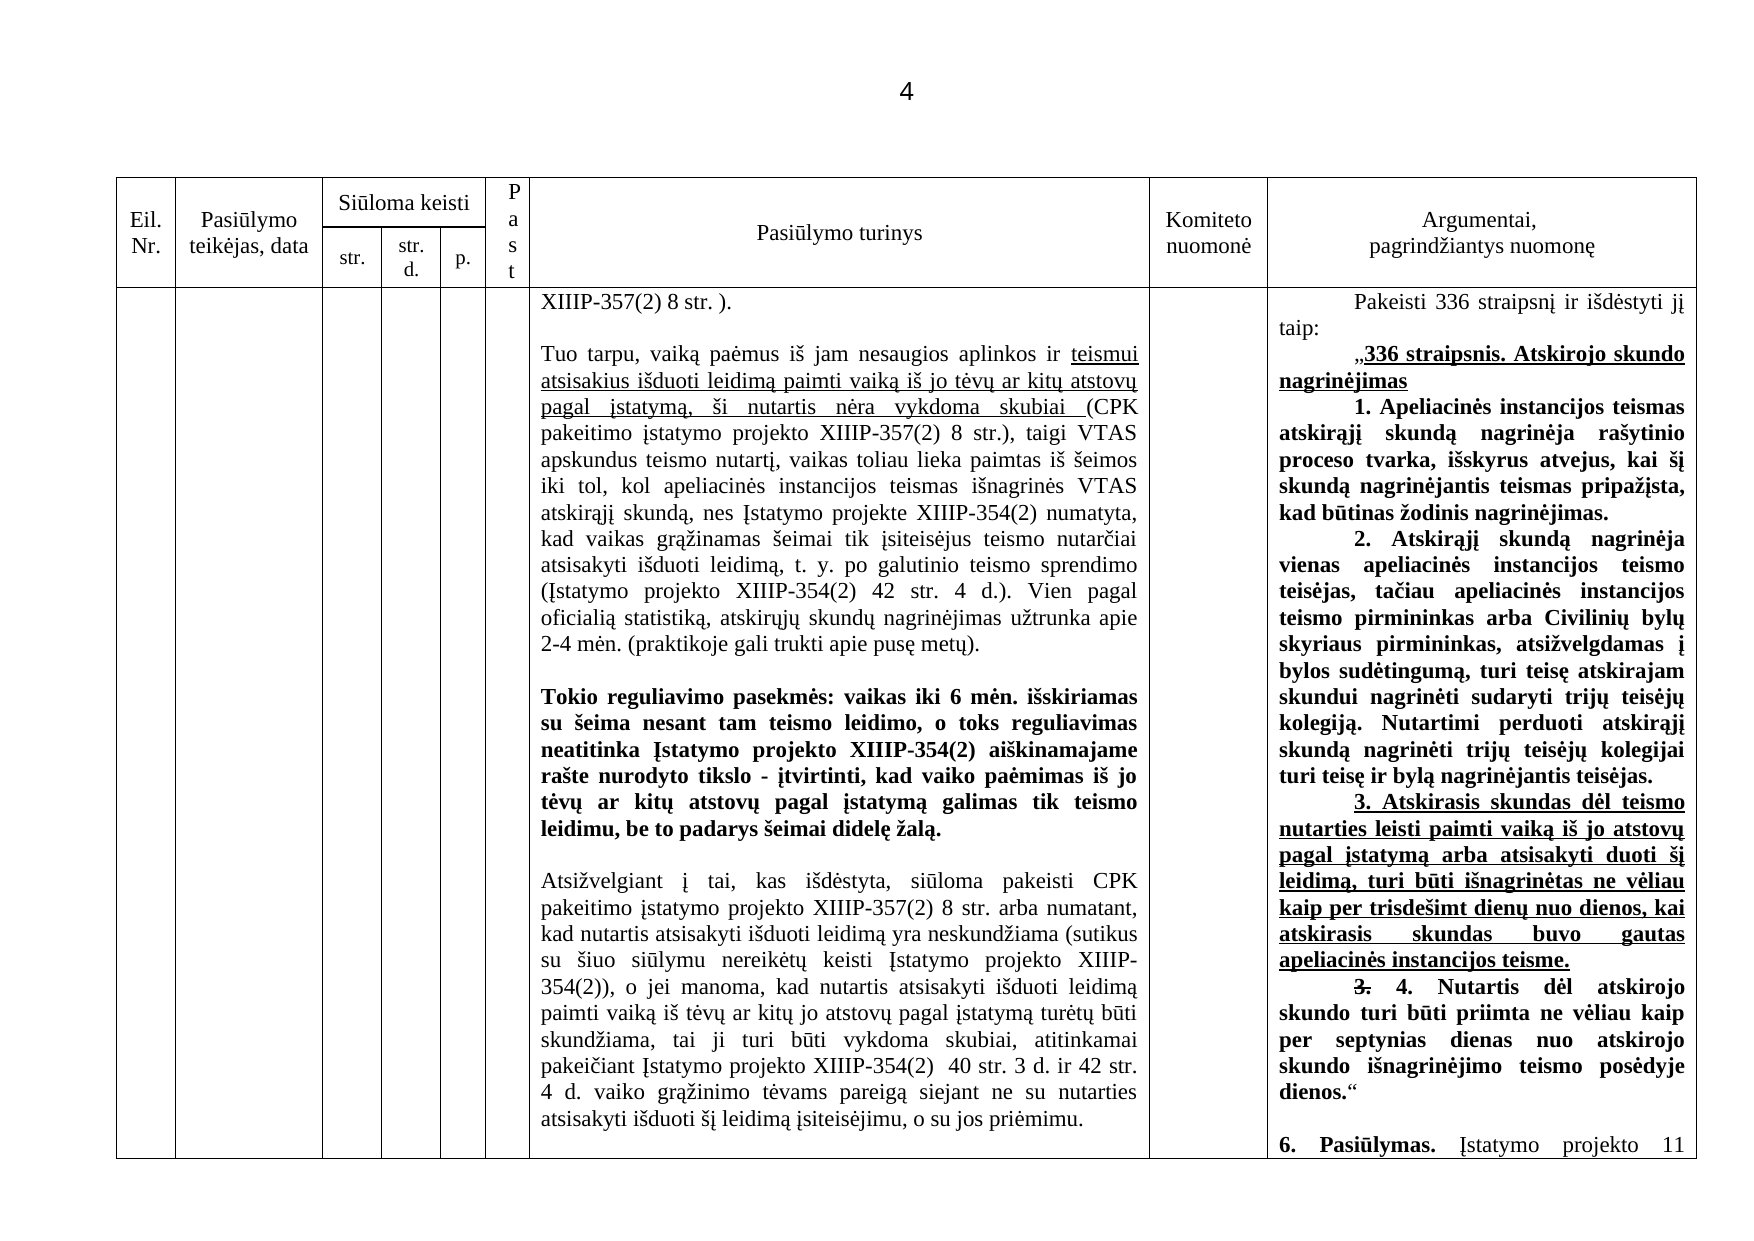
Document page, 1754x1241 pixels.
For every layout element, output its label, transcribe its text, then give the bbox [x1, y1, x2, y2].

table_cell [117, 288, 175, 1157]
table_cell [176, 288, 322, 1157]
table_cell Pakeisti 336 straipsnį ir išdėstyti jį taip: „336 straipsnis. Atskirojo skundo nagrinėjimas 1. Apeliacinės instancijos teismas atskirąjį skundą nagrinėja rašytinio proceso tvarka, išskyrus atvejus, kai šį skundą nagrinėjantis teismas pripažįsta, kad būtinas žodinis nagrinėjimas. 2. Atskirąjį skundą nagrinėja vienas apeliacinės instancijos teismo teisėjas, tačiau apeliacinės instancijos teismo pirmininkas arba Civilinių bylų skyriaus pirmininkas, atsižvelgdamas į bylos sudėtingumą, turi teisę atskirajam skundui nagrinėti sudaryti trijų teisėjų kolegiją. Nutartimi perduoti atskirąjį skundą nagrinėti trijų teisėjų kolegijai turi teisę ir bylą nagrinėjantis teisėjas. 3. Atskirasis skundas dėl teismo nutarties leisti paimti vaiką iš jo atstovų pagal įstatymą arba atsisakyti duoti šį leidimą, turi būti išnagrinėtas ne vėliau kaip per trisdešimt dienų nuo dienos, kai atskirasis skundas buvo gautas apeliacinės instancijos teisme. 3. 4. Nutartis dėl atskirojo skundo turi būti priimta ne vėliau kaip per septynias dienas nuo atskirojo skundo išnagrinėjimo teismo posėdyje dienos.“ 6. Pasiūlymas. Įstatymo projekto 11 [1268, 288, 1696, 1157]
table_header Pasiūlymo teikėjas, data [176, 178, 322, 287]
table_header Siūloma keisti [323, 178, 485, 226]
table_header Komiteto nuomonė [1150, 178, 1267, 287]
table_cell N I [486, 288, 529, 1157]
table_cell [1150, 288, 1267, 1157]
table_cell p. [441, 228, 485, 287]
table_cell [323, 288, 381, 1157]
table_header Argumentai, pagrindžiantys nuomonę [1268, 178, 1696, 287]
table_header Pastabos [486, 178, 529, 287]
table_cell str. [323, 228, 381, 287]
table_header Pasiūlymo turinys [530, 178, 1149, 287]
table_cell [441, 288, 485, 1157]
table_cell [382, 288, 440, 1157]
table_cell str. d. [382, 228, 440, 287]
table_header Eil. Nr. [117, 178, 175, 287]
table_cell XIIIP-357(2) 8 str. ). Tuo tarpu, vaiką paėmus iš jam nesaugios aplinkos ir teismui atsisakius išduoti leidimą paimti vaiką iš jo tėvų ar kitų atstovų pagal įstatymą, ši nutartis nėra vykdoma skubiai (CPK pakeitimo įstatymo projekto XIIIP-357(2) 8 str.), taigi VTAS apskundus teismo nutartį, vaikas toliau lieka paimtas iš šeimos iki tol, kol apeliacinės instancijos teismas išnagrinės VTAS atskirąjį skundą, nes Įstatymo projekte XIIIP-354(2) numatyta, kad vaikas grąžinamas šeimai tik įsiteisėjus teismo nutarčiai atsisakyti išduoti leidimą, t. y. po galutinio teismo sprendimo (Įstatymo projekto XIIIP-354(2) 42 str. 4 d.). Vien pagal oficialią statistiką, atskirųjų skundų nagrinėjimas užtrunka apie 2-4 mėn. (praktikoje gali trukti apie pusę metų). Tokio reguliavimo pasekmės: vaikas iki 6 mėn. išskiriamas su šeima nesant tam teismo leidimo, o toks reguliavimas neatitinka Įstatymo projekto XIIIP-354(2) aiškinamajame rašte nurodyto tikslo - įtvirtinti, kad vaiko paėmimas iš jo tėvų ar kitų atstovų pagal įstatymą galimas tik teismo leidimu, be to padarys šeimai didelę žalą. Atsižvelgiant į tai, kas išdėstyta, siūloma pakeisti CPK pakeitimo įstatymo projekto XIIIP-357(2) 8 str. arba numatant, kad nutartis atsisakyti išduoti leidimą yra neskundžiama (sutikus su šiuo siūlymu nereikėtų keisti Įstatymo projekto XIIIP-354(2)), o jei manoma, kad nutartis atsisakyti išduoti leidimą paimti vaiką iš tėvų ar kitų jo atstovų pagal įstatymą turėtų būti skundžiama, tai ji turi būti vykdoma skubiai, atitinkamai pakeičiant Įstatymo projekto XIIIP-354(2) 40 str. 3 d. ir 42 str. 4 d. vaiko grąžinimo tėvams pareigą siejant ne su nutarties atsisakyti išduoti šį leidimą įsiteisėjimu, o su jos priėmimu. [530, 288, 1149, 1157]
